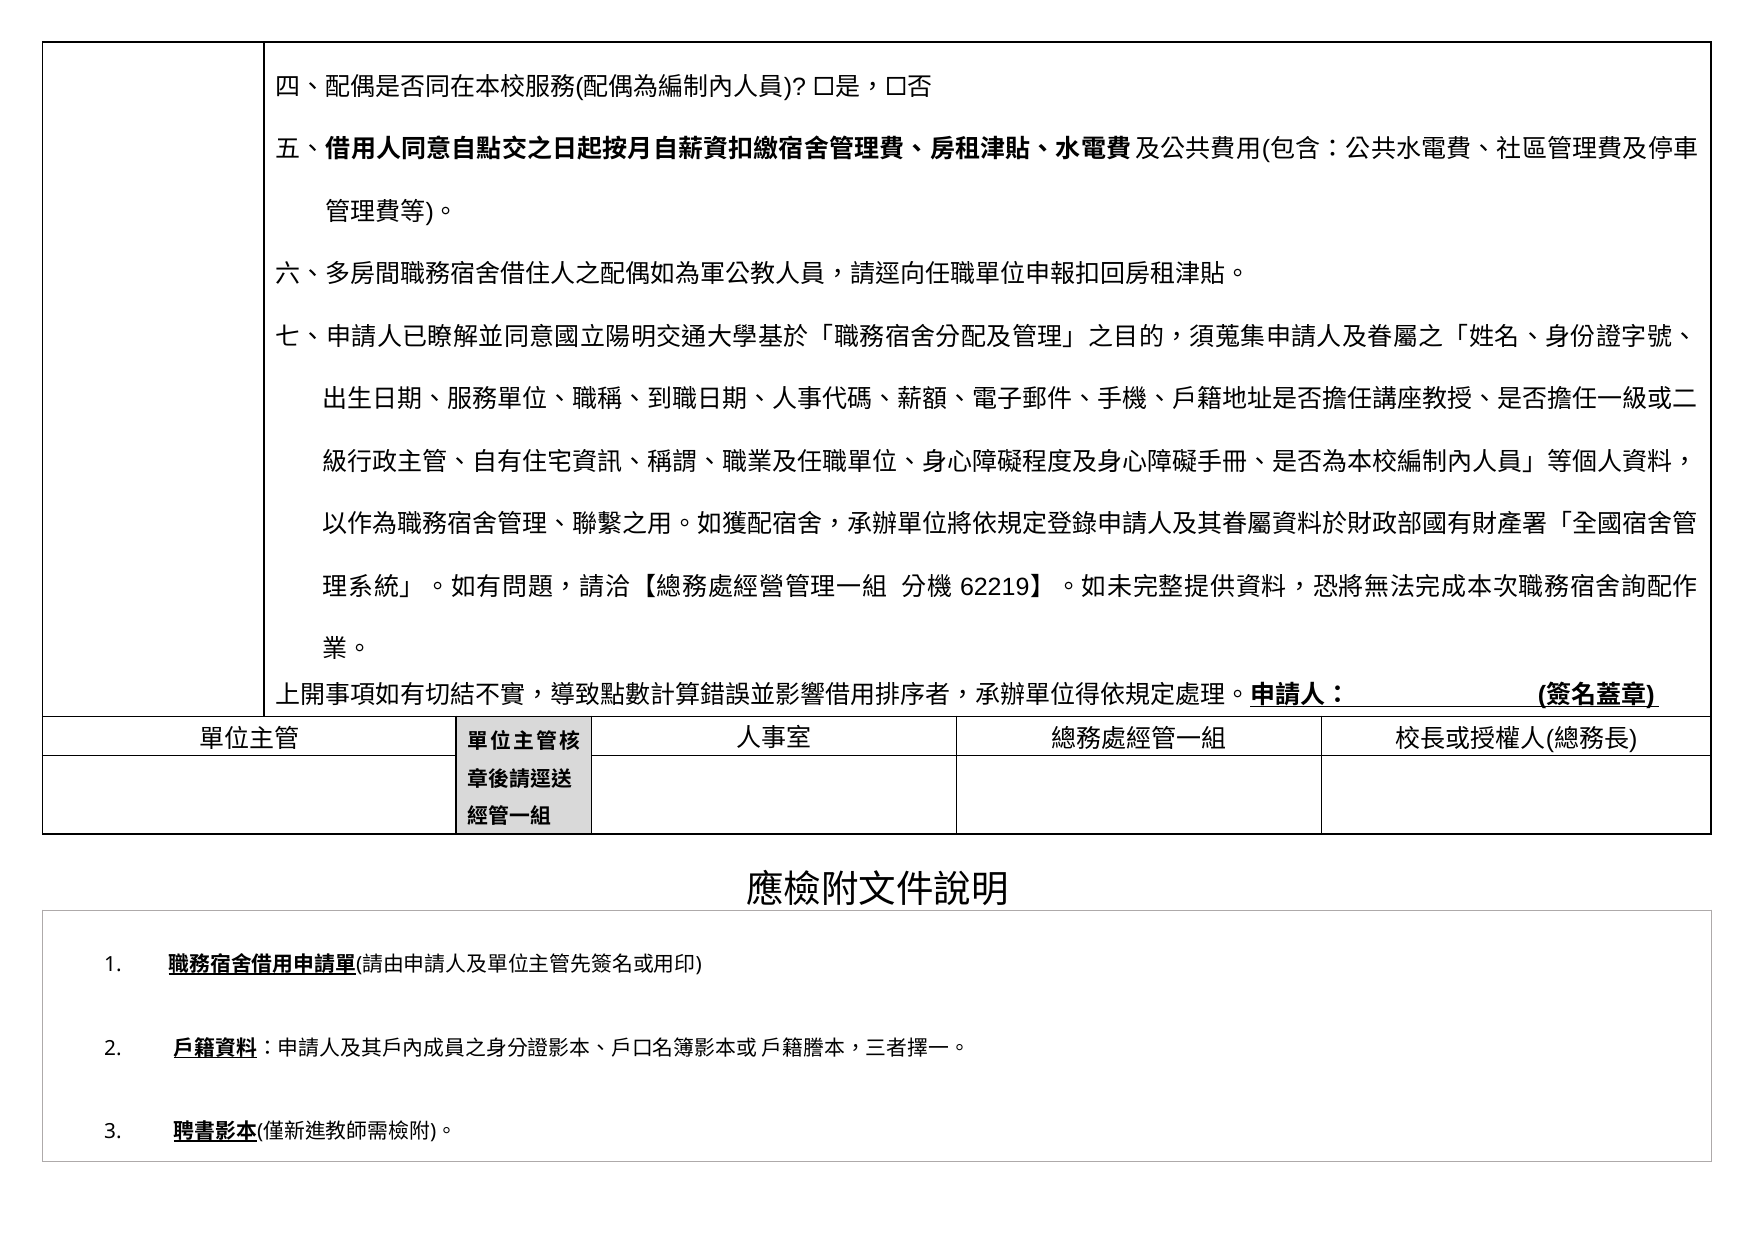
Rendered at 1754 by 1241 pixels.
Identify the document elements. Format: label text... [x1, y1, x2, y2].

table_cell [43, 43, 263, 716]
table_cell 單位主管核章後請逕送 經管一組 [457, 717, 591, 833]
table_cell 1. 職務宿舍借用申請單(請由申請人及單位主管先簽名或用印) 2. 戶籍資料：申請人及其戶內成員之身分證影本、戶口名簿影本或 戶籍謄本，三者擇一。 3. 聘書影本(僅新進教師需檢附)。 [43, 911, 1711, 1161]
table_cell [1322, 756, 1710, 833]
table_cell [43, 756, 455, 833]
table_cell 總務處經管一組 [957, 717, 1321, 755]
table_cell 單位主管 [43, 717, 455, 755]
table_cell [592, 756, 956, 833]
table_cell 四、配偶是否同在本校服務(配偶為編制內人員)? 是，否 五、借用人同意自點交之日起按月自薪資扣繳宿舍管理費、房租津貼、水電費及公共費用(包含：公共水電費、社區管理費及停車管理費等)。 六、多房間職務宿舍借住人之配偶如為軍公教人員，請逕向任職單位申報扣回房租津貼。 七、申請人已瞭解並同意國立陽明交通大學基於「職務宿舍分配及管理」之目的，須蒐集申請人及眷屬之「姓名、身份證字號、出生日期、服務單位、職稱、到職日期、人事代碼、薪額、電子郵件、手機、戶籍地址是否擔任講座教授、是否擔任一級或二級行政主管、自有住宅資訊、稱謂、職業及任職單位、身心障礙程度及身心障礙手冊、是否為本校編制內人員」等個人資料，以作為職務宿舍管理、聯繫之用。如獲配宿舍，承辦單位將依規定登錄申請人及其眷屬資料於財政部國有財產署「全國宿舍管理系統」。如有問題，請洽【總務處經營管理一組 分機62219】。如未完整提供資料，恐將無法完成本次職務宿舍詢配作業。 上開事項如有切結不實，導致點數計算錯誤並影響借用排序者，承辦單位得依規定處理。申請人： (簽名蓋章) [265, 43, 1710, 716]
table_cell [957, 756, 1321, 833]
table_cell 人事室 [592, 717, 956, 755]
table_cell 應檢附文件說明 [43, 835, 1711, 909]
table_cell 校長或授權人(總務長) [1322, 717, 1710, 755]
